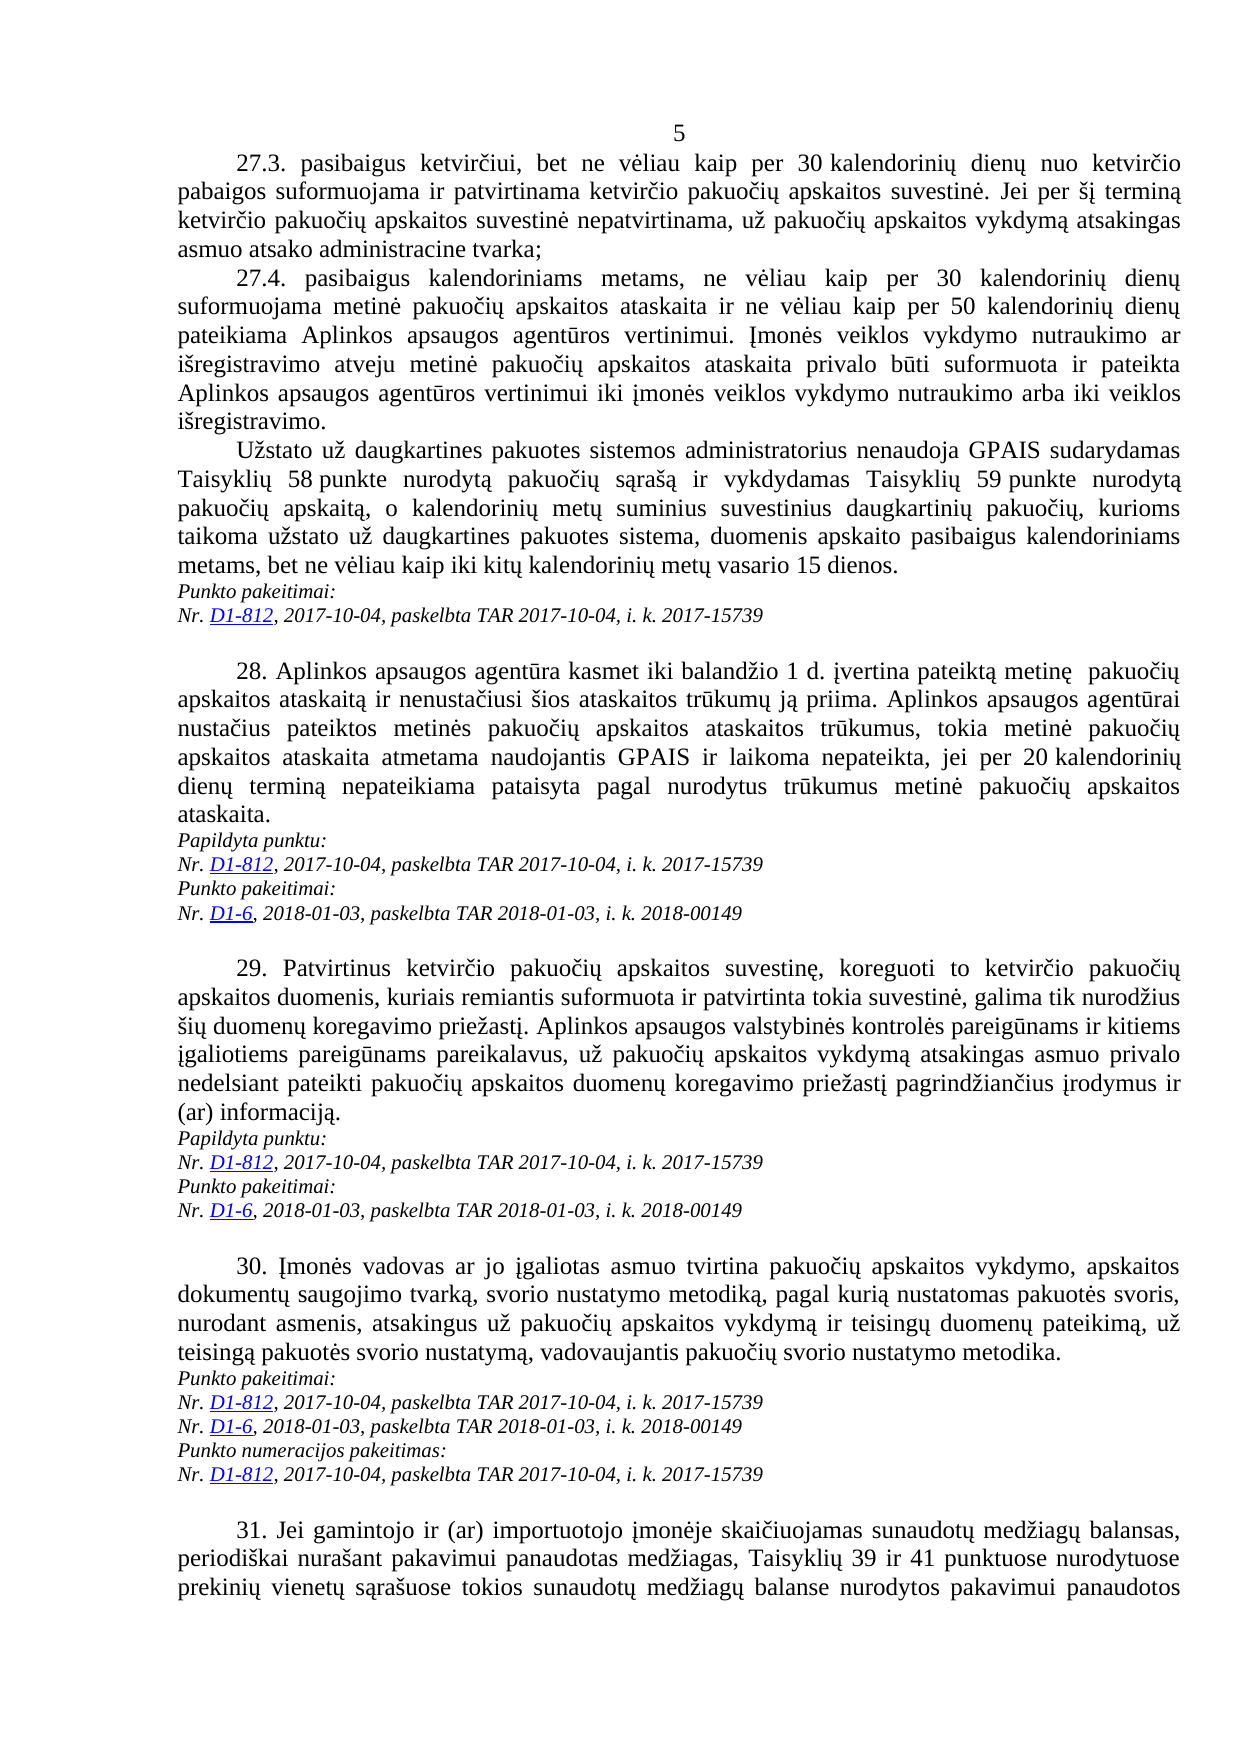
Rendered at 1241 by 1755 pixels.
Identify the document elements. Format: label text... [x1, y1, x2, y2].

text 30. Įmonės vadovas ar jo įgaliotas asmuo tvirtina pakuočių apskaitos vykdymo, apskaitos dokumentų saugojimo tvarką, svorio nustatymo metodiką, pagal kurią nustatomas pakuotės svoris, nurodant asmenis, atsakingus už pakuočių apskaitos vykdymą ir teisingų duomenų pateikimą, už teisingą pakuotės svorio nustatymą, vadovaujantis pakuočių svorio nustatymo metodika. [177, 1251, 1181, 1366]
text Punkto pakeitimai: [177, 579, 1181, 603]
text 27.3. pasibaigus ketvirčiui, bet ne vėliau kaip per 30 kalendorinių dienų nuo ketvirčio pabaigos suformuojama ir patvirtinama ketvirčio pakuočių apskaitos suvestinė. Jei per šį terminą ketvirčio pakuočių apskaitos suvestinė nepatvirtinama, už pakuočių apskaitos vykdymą atsakingas asmuo atsako administracine tvarka; [177, 148, 1181, 263]
text 27.4. pasibaigus kalendoriniams metams, ne vėliau kaip per 30 kalendorinių dienų suformuojama metinė pakuočių apskaitos ataskaita ir ne vėliau kaip per 50 kalendorinių dienų pateikiama Aplinkos apsaugos agentūros vertinimui. Įmonės veiklos vykdymo nutraukimo ar išregistravimo atveju metinė pakuočių apskaitos ataskaita privalo būti suformuota ir pateikta Aplinkos apsaugos agentūros vertinimui iki įmonės veiklos vykdymo nutraukimo arba iki veiklos išregistravimo. [177, 263, 1181, 435]
text Punkto pakeitimai: [177, 876, 1181, 900]
text Nr. D1-812, 2017-10-04, paskelbta TAR 2017-10-04, i. k. 2017-15739 [177, 852, 1181, 876]
text 29. Patvirtinus ketvirčio pakuočių apskaitos suvestinę, koreguoti to ketvirčio pakuočių apskaitos duomenis, kuriais remiantis suformuota ir patvirtinta tokia suvestinė, galima tik nurodžius šių duomenų koregavimo priežastį. Aplinkos apsaugos valstybinės kontrolės pareigūnams ir kitiems įgaliotiems pareigūnams pareikalavus, už pakuočių apskaitos vykdymą atsakingas asmuo privalo nedelsiant pateikti pakuočių apskaitos duomenų koregavimo priežastį pagrindžiančius įrodymus ir (ar) informaciją. [177, 953, 1181, 1126]
text Punkto pakeitimai: [177, 1174, 1181, 1198]
text Nr. D1-812, 2017-10-04, paskelbta TAR 2017-10-04, i. k. 2017-15739 [177, 1150, 1181, 1174]
text 31. Jei gamintojo ir (ar) importuotojo įmonėje skaičiuojamas sunaudotų medžiagų balansas, periodiškai nurašant pakavimui panaudotas medžiagas, Taisyklių 39 ir 41 punktuose nurodytuose prekinių vienetų sąrašuose tokios sunaudotų medžiagų balanse nurodytos pakavimui panaudotos [177, 1515, 1181, 1601]
text Papildyta punktu: [177, 828, 1181, 852]
text Nr. D1-812, 2017-10-04, paskelbta TAR 2017-10-04, i. k. 2017-15739 [177, 603, 1181, 627]
text Punkto pakeitimai: [177, 1366, 1181, 1390]
text Nr. D1-812, 2017-10-04, paskelbta TAR 2017-10-04, i. k. 2017-15739 [177, 1462, 1181, 1486]
text Punkto numeracijos pakeitimas: [177, 1438, 1181, 1462]
text Nr. D1-6, 2018-01-03, paskelbta TAR 2018-01-03, i. k. 2018-00149 [177, 1198, 1181, 1222]
text Užstato už daugkartines pakuotes sistemos administratorius nenaudoja GPAIS sudarydamas Taisyklių 58 punkte nurodytą pakuočių sąrašą ir vykdydamas Taisyklių 59 punkte nurodytą pakuočių apskaitą, o kalendorinių metų suminius suvestinius daugkartinių pakuočių, kurioms taikoma užstato už daugkartines pakuotes sistema, duomenis apskaito pasibaigus kalendoriniams metams, bet ne vėliau kaip iki kitų kalendorinių metų vasario 15 dienos. [177, 435, 1181, 579]
text Papildyta punktu: [177, 1126, 1181, 1150]
text Nr. D1-6, 2018-01-03, paskelbta TAR 2018-01-03, i. k. 2018-00149 [177, 900, 1181, 924]
text Nr. D1-6, 2018-01-03, paskelbta TAR 2018-01-03, i. k. 2018-00149 [177, 1414, 1181, 1438]
text 28. Aplinkos apsaugos agentūra kasmet iki balandžio 1 d. įvertina pateiktą metinę pakuočių apskaitos ataskaitą ir nenustačiusi šios ataskaitos trūkumų ją priima. Aplinkos apsaugos agentūrai nustačius pateiktos metinės pakuočių apskaitos ataskaitos trūkumus, tokia metinė pakuočių apskaitos ataskaita atmetama naudojantis GPAIS ir laikoma nepateikta, jei per 20 kalendorinių dienų terminą nepateikiama pataisyta pagal nurodytus trūkumus metinė pakuočių apskaitos ataskaita. [177, 656, 1181, 828]
text Nr. D1-812, 2017-10-04, paskelbta TAR 2017-10-04, i. k. 2017-15739 [177, 1390, 1181, 1414]
